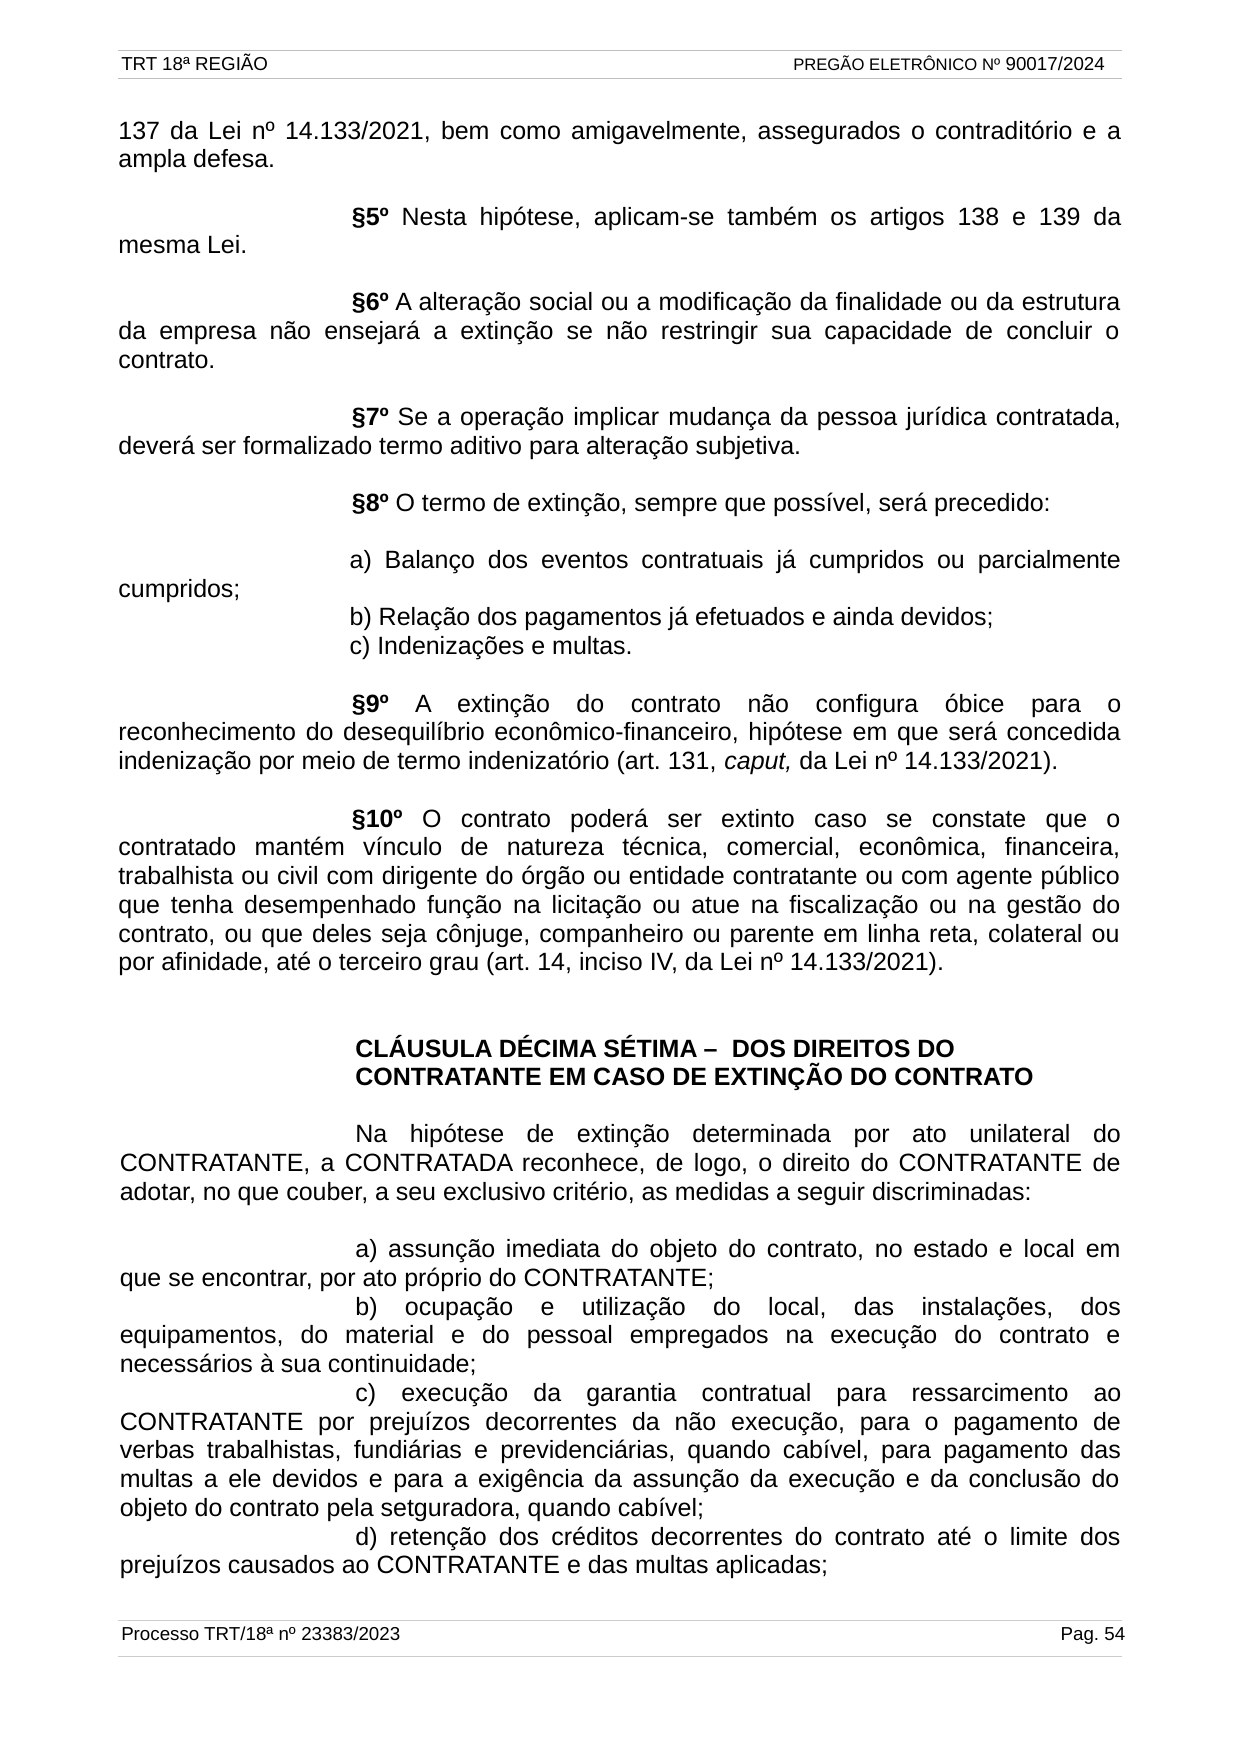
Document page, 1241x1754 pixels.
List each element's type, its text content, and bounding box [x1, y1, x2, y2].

text 137 da Lei nº 14.133/2021, bem como amigavelmente, assegurados o contraditório e a ampla defesa. [118, 116, 1122, 173]
text CLÁUSULA DÉCIMA SÉTIMA – DOS DIREITOS DO [119, 1033, 1122, 1062]
text §7º Se a operação implicar mudança da pessoa jurídica contratada, deverá ser formalizado termo aditivo para alteração subjetiva. [118, 402, 1122, 459]
text Na hipótese de extinção determinada por ato unilateral do CONTRATANTE, a CONTRATADA reconhece, de logo, o direito do CONTRATANTE de adotar, no que couber, a seu exclusivo critério, as medidas a seguir discriminadas: [119, 1119, 1122, 1206]
text §6º A alteração social ou a modificação da finalidade ou da estrutura da empresa não ensejará a extinção se não restringir sua capacidade de concluir o contrato. [118, 287, 1122, 373]
text a) assunção imediata do objeto do contrato, no estado e local em que se encontrar, por ato próprio do CONTRATANTE; [119, 1234, 1122, 1291]
text §8º O termo de extinção, sempre que possível, será precedido: [118, 488, 1122, 516]
text b) Relação dos pagamentos já efetuados e ainda devidos; [118, 602, 1122, 631]
text d) retenção dos créditos decorrentes do contrato até o limite dos prejuízos causados ao CONTRATANTE e das multas aplicadas; [119, 1521, 1122, 1579]
text c) execução da garantia contratual para ressarcimento ao CONTRATANTE por prejuízos decorrentes da não execução, para o pagamento de verbas trabalhistas, fundiárias e previdenciárias, quando cabível, para pagamento das multas a ele devidos e para a exigência da assunção da execução e da conclusão do objeto do contrato pela setguradora, quando cabível; [119, 1378, 1122, 1521]
text a) Balanço dos eventos contratuais já cumpridos ou parcialmente cumpridos; [118, 545, 1122, 602]
text §5º Nesta hipótese, aplicam-se também os artigos 138 e 139 da mesma Lei. [118, 201, 1122, 259]
text §10º O contrato poderá ser extinto caso se constate que o contratado mantém vínculo de natureza técnica, comercial, econômica, financeira, trabalhista ou civil com dirigente do órgão ou entidade contratante ou com agente público que tenha desempenhado função na licitação ou atue na fiscalização ou na gestão do contrato, ou que deles seja cônjuge, companheiro ou parente em linha reta, colateral ou por afinidade, até o terceiro grau (art. 14, inciso IV, da Lei nº 14.133/2021). [118, 803, 1122, 976]
text b) ocupação e utilização do local, das instalações, dos equipamentos, do material e do pessoal empregados na execução do contrato e necessários à sua continuidade; [119, 1291, 1122, 1378]
text c) Indenizações e multas. [118, 631, 1122, 660]
text §9º A extinção do contrato não configura óbice para o reconhecimento do desequilíbrio econômico-financeiro, hipótese em que será concedida indenização por meio de termo indenizatório (art. 131, caput, da Lei nº 14.133/2021). [118, 688, 1122, 775]
text CONTRATANTE EM CASO DE EXTINÇÃO DO CONTRATO [119, 1062, 1122, 1091]
